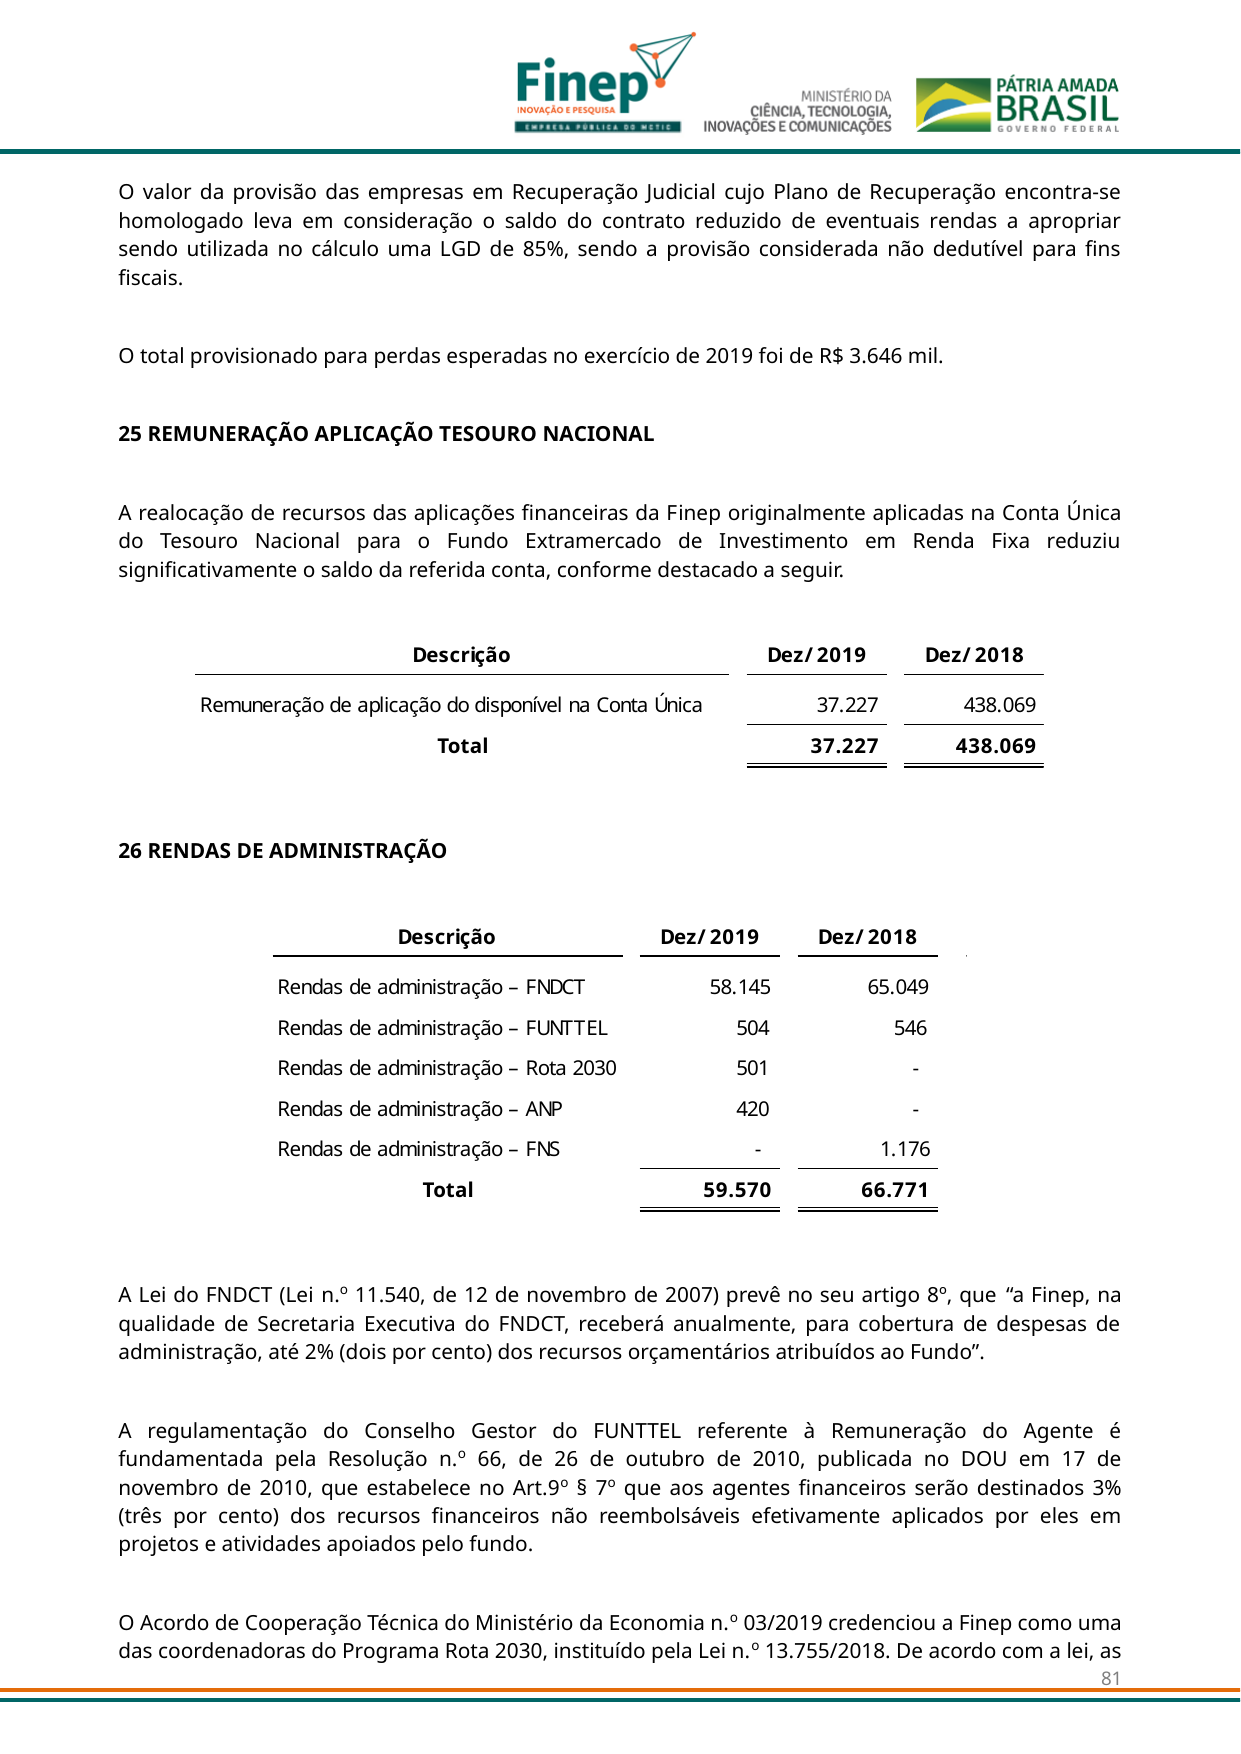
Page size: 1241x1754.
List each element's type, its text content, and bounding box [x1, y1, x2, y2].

text O valor da provisão das empresas em Recuperação Judicial cujo Plano de Recuperação encontra-se homologado leva em consideração o saldo do contrato reduzido de eventuais rendas a apropriar sendo utilizada no cálculo uma LGD de 85%, sendo a provisão considerada não dedutível para fins fiscais. [118, 177, 1122, 291]
subtitle 25 REMUNERAÇÃO APLICAÇÃO TESOURO NACIONAL [118, 419, 1122, 448]
text A regulamentação do Conselho Gestor do FUNTTEL referente à Remuneração do Agente é fundamentada pela Resolução n.o 66, de 26 de outubro de 2010, publicada no DOU em 17 de novembro de 2010, que estabelece no Art.9o § 7o que aos agentes financeiros serão destinados 3% (três por cento) dos recursos financeiros não reembolsáveis efetivamente aplicados por eles em projetos e atividades apoiados pelo fundo. [118, 1416, 1122, 1558]
text O Acordo de Cooperação Técnica do Ministério da Economia n.o 03/2019 credenciou a Finep como uma das coordenadoras do Programa Rota 2030, instituído pela Lei n.o 13.755/2018. De acordo com a lei, as [118, 1608, 1122, 1665]
text O total provisionado para perdas esperadas no exercício de 2019 foi de R$ 3.646 mil. [118, 341, 1122, 369]
subtitle 26 RENDAS DE ADMINISTRAÇÃO [118, 836, 1122, 865]
text A Lei do FNDCT (Lei n.o 11.540, de 12 de novembro de 2007) prevê no seu artigo 8º, que “a Finep, na qualidade de Secretaria Executiva do FNDCT, receberá anualmente, para cobertura de despesas de administração, até 2% (dois por cento) dos recursos orçamentários atribuídos ao Fundo”. [118, 1280, 1122, 1366]
text A realocação de recursos das aplicações financeiras da Finep originalmente aplicadas na Conta Única do Tesouro Nacional para o Fundo Extramercado de Investimento em Renda Fixa reduziu significativamente o saldo da referida conta, conforme destacado a seguir. [118, 498, 1122, 583]
picture [509, 14, 1122, 149]
